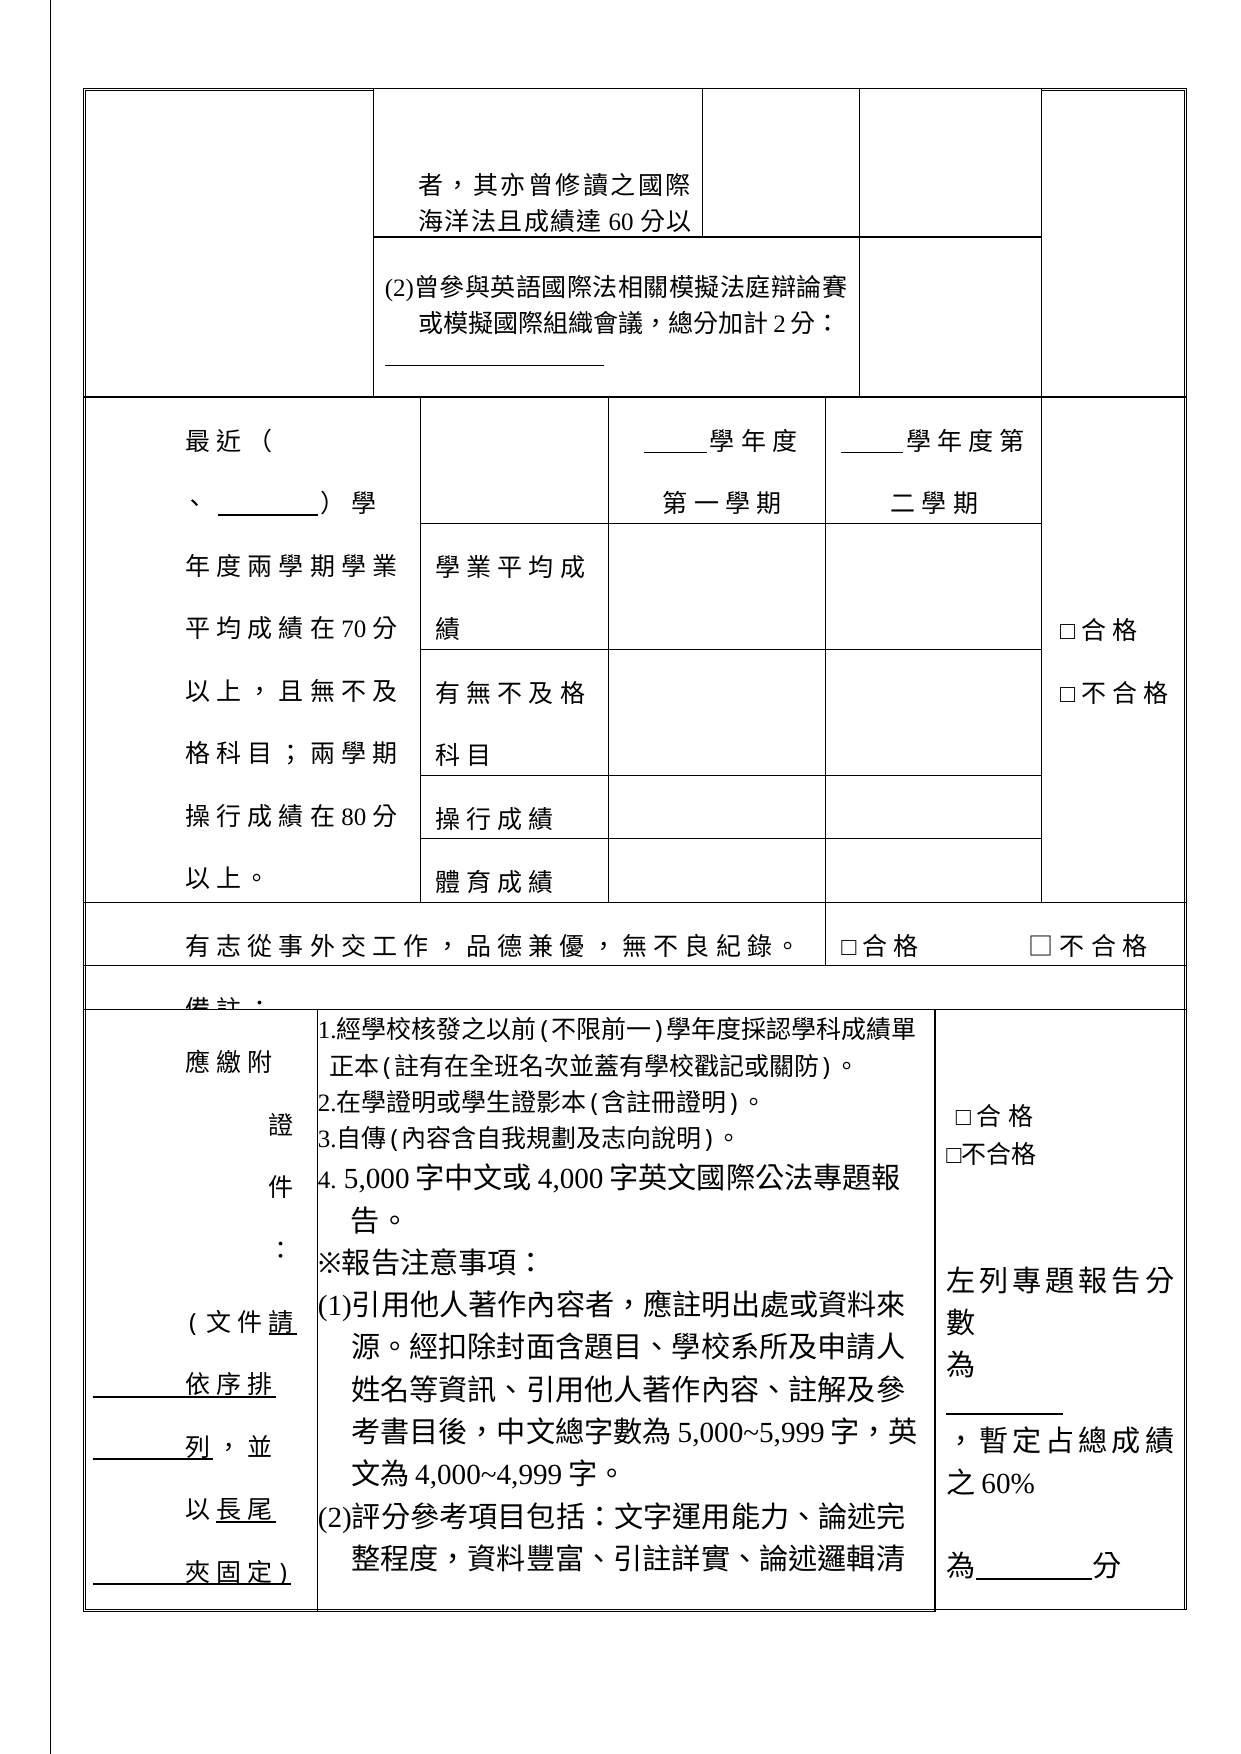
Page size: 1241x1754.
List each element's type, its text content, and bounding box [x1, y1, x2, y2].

table_cell 應繳附證件： (文件請依序排列，並以長尾夾固定) [86, 1010, 317, 1608]
table_cell 學業平均成績 [421, 524, 608, 648]
table_cell 學年度第一學期 [609, 398, 825, 522]
table_cell [826, 776, 1041, 838]
table_cell 學年度第二學期 [826, 398, 1041, 522]
table_cell [826, 524, 1041, 648]
table_cell 國際法相關學科，至多3分： 國際法院成案、國際組織(法)、國際環境法、國際人權法、國際經貿法、國際網路安全法律、國際法專題研究、超國界法律問題研究，每科成績各須達60分以上，每門加計1分。倘修讀課程之名稱不在前揭列舉採認之科目範圍，惟授課實際內容近似，請檢附教師提供之授課大綱。 前列各學科可由國際關係、國際政治、國際經貿、區域研究擇一學科替代。 有修業成績之學科填報國際公法達70 分以上者，其亦曾修讀之國際海洋法且成績達60分以上，可納入學科之一採計。 [374, 89, 702, 236]
table_cell 體育成績 [421, 839, 608, 902]
table_cell [1042, 91, 1184, 396]
table_cell [609, 776, 825, 838]
table_cell 有無不及格科目 [421, 650, 608, 774]
table_cell [860, 238, 1041, 396]
table_cell [703, 89, 859, 236]
table_cell 有志從事外交工作，品德兼優，無不良紀錄。 [86, 903, 825, 965]
table_cell 最近（ 、 ）學年度兩學期學業平均成績在70分以上，且無不及格科目；兩學期操行成績在80分以上。 [86, 398, 420, 902]
table_cell 操行成績 [421, 776, 608, 838]
table_cell [609, 650, 825, 774]
table_cell □合格 □不合格 [826, 903, 1184, 965]
table_cell (2)曾參與英語國際法相關模擬法庭辯論賽或模擬國際組織會議，總分加計2分： [374, 238, 859, 396]
table_cell [609, 839, 825, 902]
table_cell 備註： [86, 966, 1184, 1009]
table_cell [421, 398, 608, 522]
table_cell [86, 91, 373, 396]
table_cell □合格 □不合格 左列專題報告分數 為 ，暫定占總成績之60% 為 分 [936, 1010, 1184, 1608]
table_cell [826, 650, 1041, 774]
table_cell 1.經學校核發之以前(不限前一)學年度採認學科成績單正本(註有在全班名次並蓋有學校戳記或關防)。 2.在學證明或學生證影本(含註冊證明)。 3.自傳(內容含自我規劃及志向說明)。 4. 5,000字中文或4,000字英文國際公法專題報告。 ※報告注意事項： (1)引用他人著作內容者，應註明出處或資料來源。經扣除封面含題目、學校系所及申請人姓名等資訊、引用他人著作內容、註解及參考書目後，中文總字數為5,000~5,999字，英文為4,000~4,999字。 (2)評分參考項目包括：文字運用能力、論述完整程度，資料豐富、引註詳實、論述邏輯清 [318, 1010, 934, 1608]
table_cell [826, 839, 1041, 902]
table_cell [860, 89, 1041, 236]
table_cell [609, 524, 825, 648]
table_cell □合格 □不合格 [1042, 398, 1184, 902]
